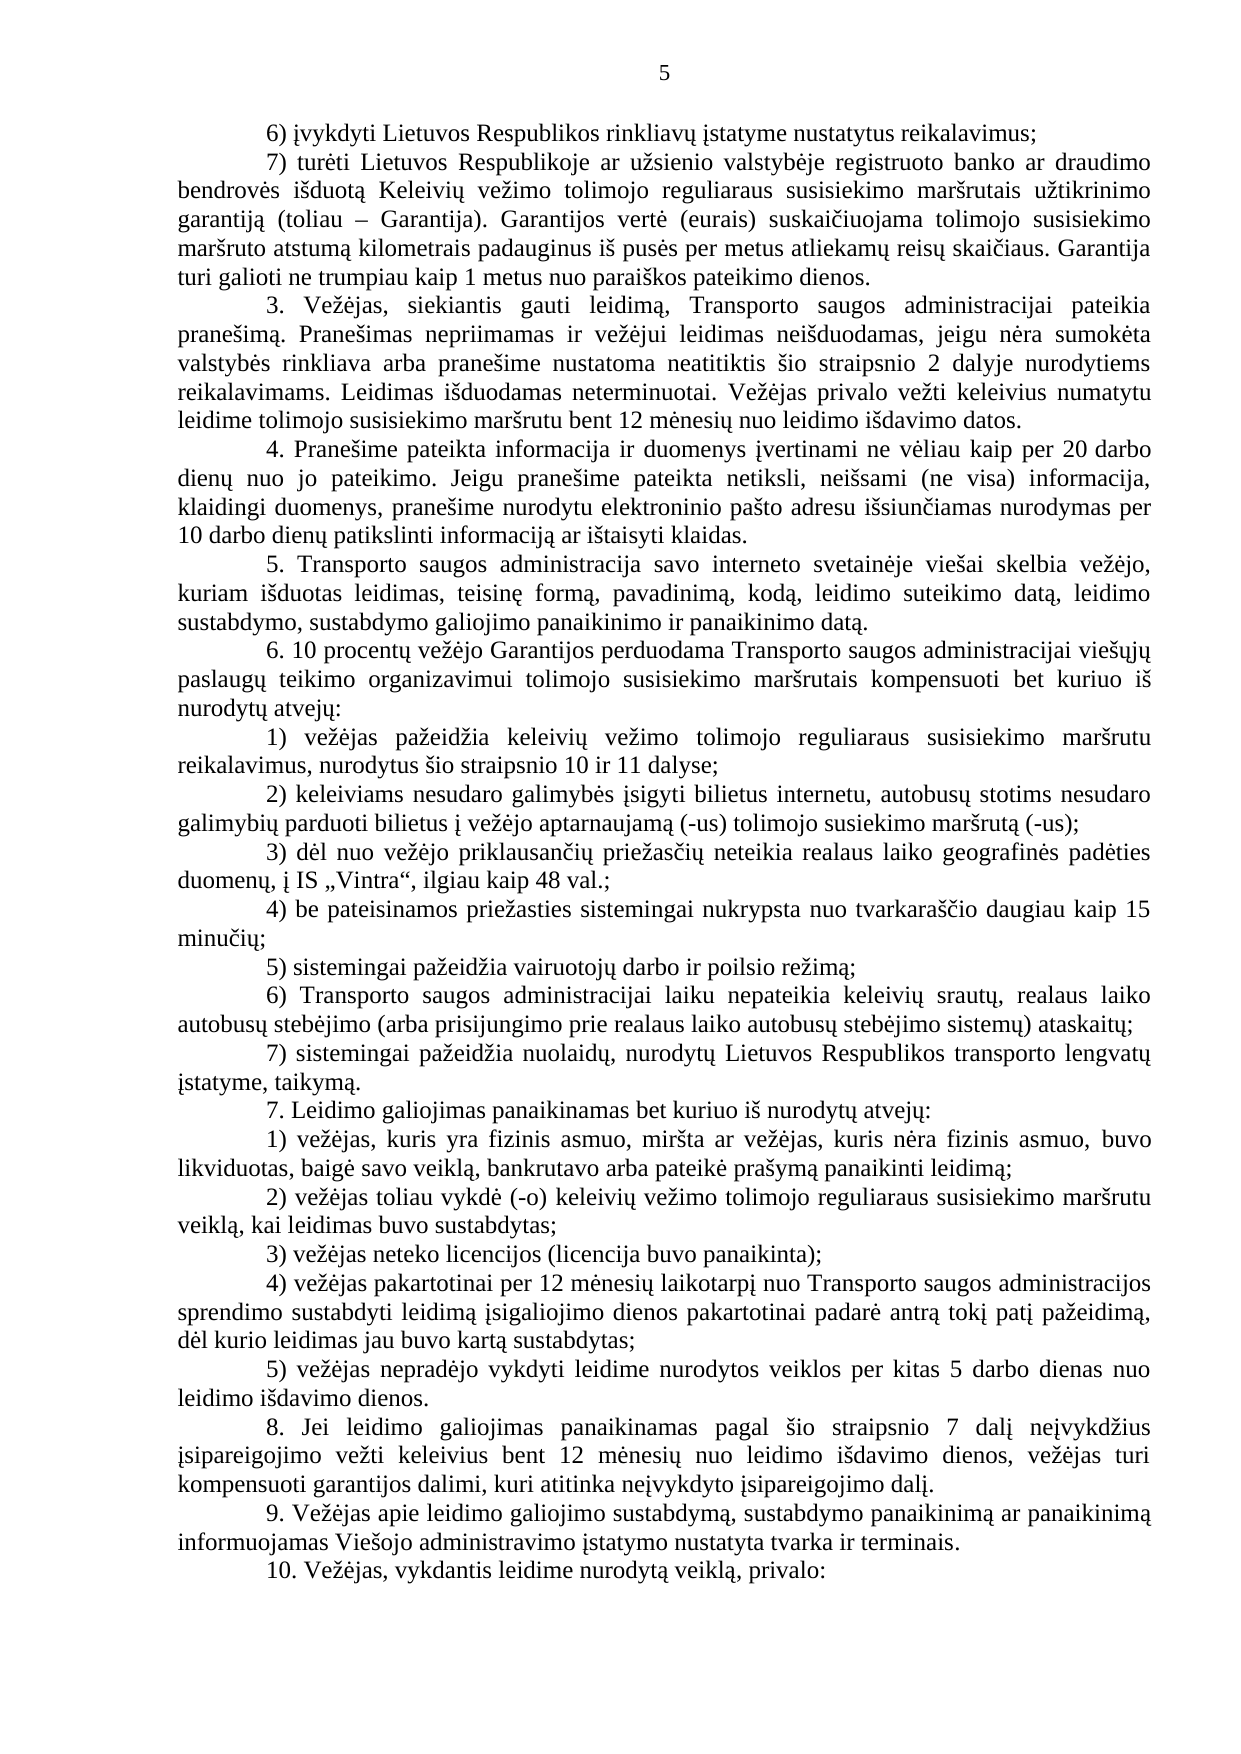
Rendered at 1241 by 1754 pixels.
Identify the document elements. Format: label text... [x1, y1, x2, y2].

text 5. Transporto saugos administracija savo interneto svetainėje viešai skelbia vežėjo, kuriam išduotas leidimas, teisinę formą, pavadinimą, kodą, leidimo suteikimo datą, leidimo sustabdymo, sustabdymo galiojimo panaikinimo ir panaikinimo datą. [177, 549, 1152, 636]
text 1) vežėjas, kuris yra fizinis asmuo, miršta ar vežėjas, kuris nėra fizinis asmuo, buvo likviduotas, baigė savo veiklą, bankrutavo arba pateikė prašymą panaikinti leidimą; [177, 1124, 1152, 1182]
text 8. Jei leidimo galiojimas panaikinamas pagal šio straipsnio 7 dalį neįvykdžius įsipareigojimo vežti keleivius bent 12 mėnesių nuo leidimo išdavimo dienos, vežėjas turi kompensuoti garantijos dalimi, kuri atitinka neįvykdyto įsipareigojimo dalį. [177, 1412, 1152, 1498]
text 4) be pateisinamos priežasties sistemingai nukrypsta nuo tvarkaraščio daugiau kaip 15 minučių; [177, 894, 1152, 952]
text 2) vežėjas toliau vykdė (-o) keleivių vežimo tolimojo reguliaraus susisiekimo maršrutu veiklą, kai leidimas buvo sustabdytas; [177, 1182, 1152, 1239]
text 6. 10 procentų vežėjo Garantijos perduodama Transporto saugos administracijai viešųjų paslaugų teikimo organizavimui tolimojo susisiekimo maršrutais kompensuoti bet kuriuo iš nurodytų atvejų: [177, 636, 1152, 722]
text 4) vežėjas pakartotinai per 12 mėnesių laikotarpį nuo Transporto saugos administracijos sprendimo sustabdyti leidimą įsigaliojimo dienos pakartotinai padarė antrą tokį patį pažeidimą, dėl kurio leidimas jau buvo kartą sustabdytas; [177, 1268, 1152, 1354]
text 2) keleiviams nesudaro galimybės įsigyti bilietus internetu, autobusų stotims nesudaro galimybių parduoti bilietus į vežėjo aptarnaujamą (-us) tolimojo susiekimo maršrutą (-us); [177, 779, 1152, 837]
text 4. Pranešime pateikta informacija ir duomenys įvertinami ne vėliau kaip per 20 darbo dienų nuo jo pateikimo. Jeigu pranešime pateikta netiksli, neišsami (ne visa) informacija, klaidingi duomenys, pranešime nurodytu elektroninio pašto adresu išsiunčiamas nurodymas per 10 darbo dienų patikslinti informaciją ar ištaisyti klaidas. [177, 434, 1152, 549]
text 5) sistemingai pažeidžia vairuotojų darbo ir poilsio režimą; [177, 952, 1152, 981]
text 7) turėti Lietuvos Respublikoje ar užsienio valstybėje registruoto banko ar draudimo bendrovės išduotą Keleivių vežimo tolimojo reguliaraus susisiekimo maršrutais užtikrinimo garantiją (toliau – Garantija). Garantijos vertė (eurais) suskaičiuojama tolimojo susisiekimo maršruto atstumą kilometrais padauginus iš pusės per metus atliekamų reisų skaičiaus. Garantija turi galioti ne trumpiau kaip 1 metus nuo paraiškos pateikimo dienos. [177, 147, 1152, 291]
text 5) vežėjas nepradėjo vykdyti leidime nurodytos veiklos per kitas 5 darbo dienas nuo leidimo išdavimo dienos. [177, 1354, 1152, 1412]
text 6) Transporto saugos administracijai laiku nepateikia keleivių srautų, realaus laiko autobusų stebėjimo (arba prisijungimo prie realaus laiko autobusų stebėjimo sistemų) ataskaitų; [177, 981, 1152, 1038]
text 3) vežėjas neteko licencijos (licencija buvo panaikinta); [177, 1239, 1152, 1268]
text 3) dėl nuo vežėjo priklausančių priežasčių neteikia realaus laiko geografinės padėties duomenų, į IS „Vintra“, ilgiau kaip 48 val.; [177, 837, 1152, 894]
text 9. Vežėjas apie leidimo galiojimo sustabdymą, sustabdymo panaikinimą ar panaikinimą informuojamas Viešojo administravimo įstatymo nustatyta tvarka ir terminais. [177, 1498, 1152, 1556]
text 6) įvykdyti Lietuvos Respublikos rinkliavų įstatyme nustatytus reikalavimus; [177, 118, 1152, 147]
text 1) vežėjas pažeidžia keleivių vežimo tolimojo reguliaraus susisiekimo maršrutu reikalavimus, nurodytus šio straipsnio 10 ir 11 dalyse; [177, 722, 1152, 779]
text 7. Leidimo galiojimas panaikinamas bet kuriuo iš nurodytų atvejų: [177, 1096, 1152, 1124]
text 3. Vežėjas, siekiantis gauti leidimą, Transporto saugos administracijai pateikia pranešimą. Pranešimas nepriimamas ir vežėjui leidimas neišduodamas, jeigu nėra sumokėta valstybės rinkliava arba pranešime nustatoma neatitiktis šio straipsnio 2 dalyje nurodytiems reikalavimams. Leidimas išduodamas neterminuotai. Vežėjas privalo vežti keleivius numatytu leidime tolimojo susisiekimo maršrutu bent 12 mėnesių nuo leidimo išdavimo datos. [177, 291, 1152, 434]
text 7) sistemingai pažeidžia nuolaidų, nurodytų Lietuvos Respublikos transporto lengvatų įstatyme, taikymą. [177, 1038, 1152, 1096]
text 10. Vežėjas, vykdantis leidime nurodytą veiklą, privalo: [177, 1556, 1152, 1584]
